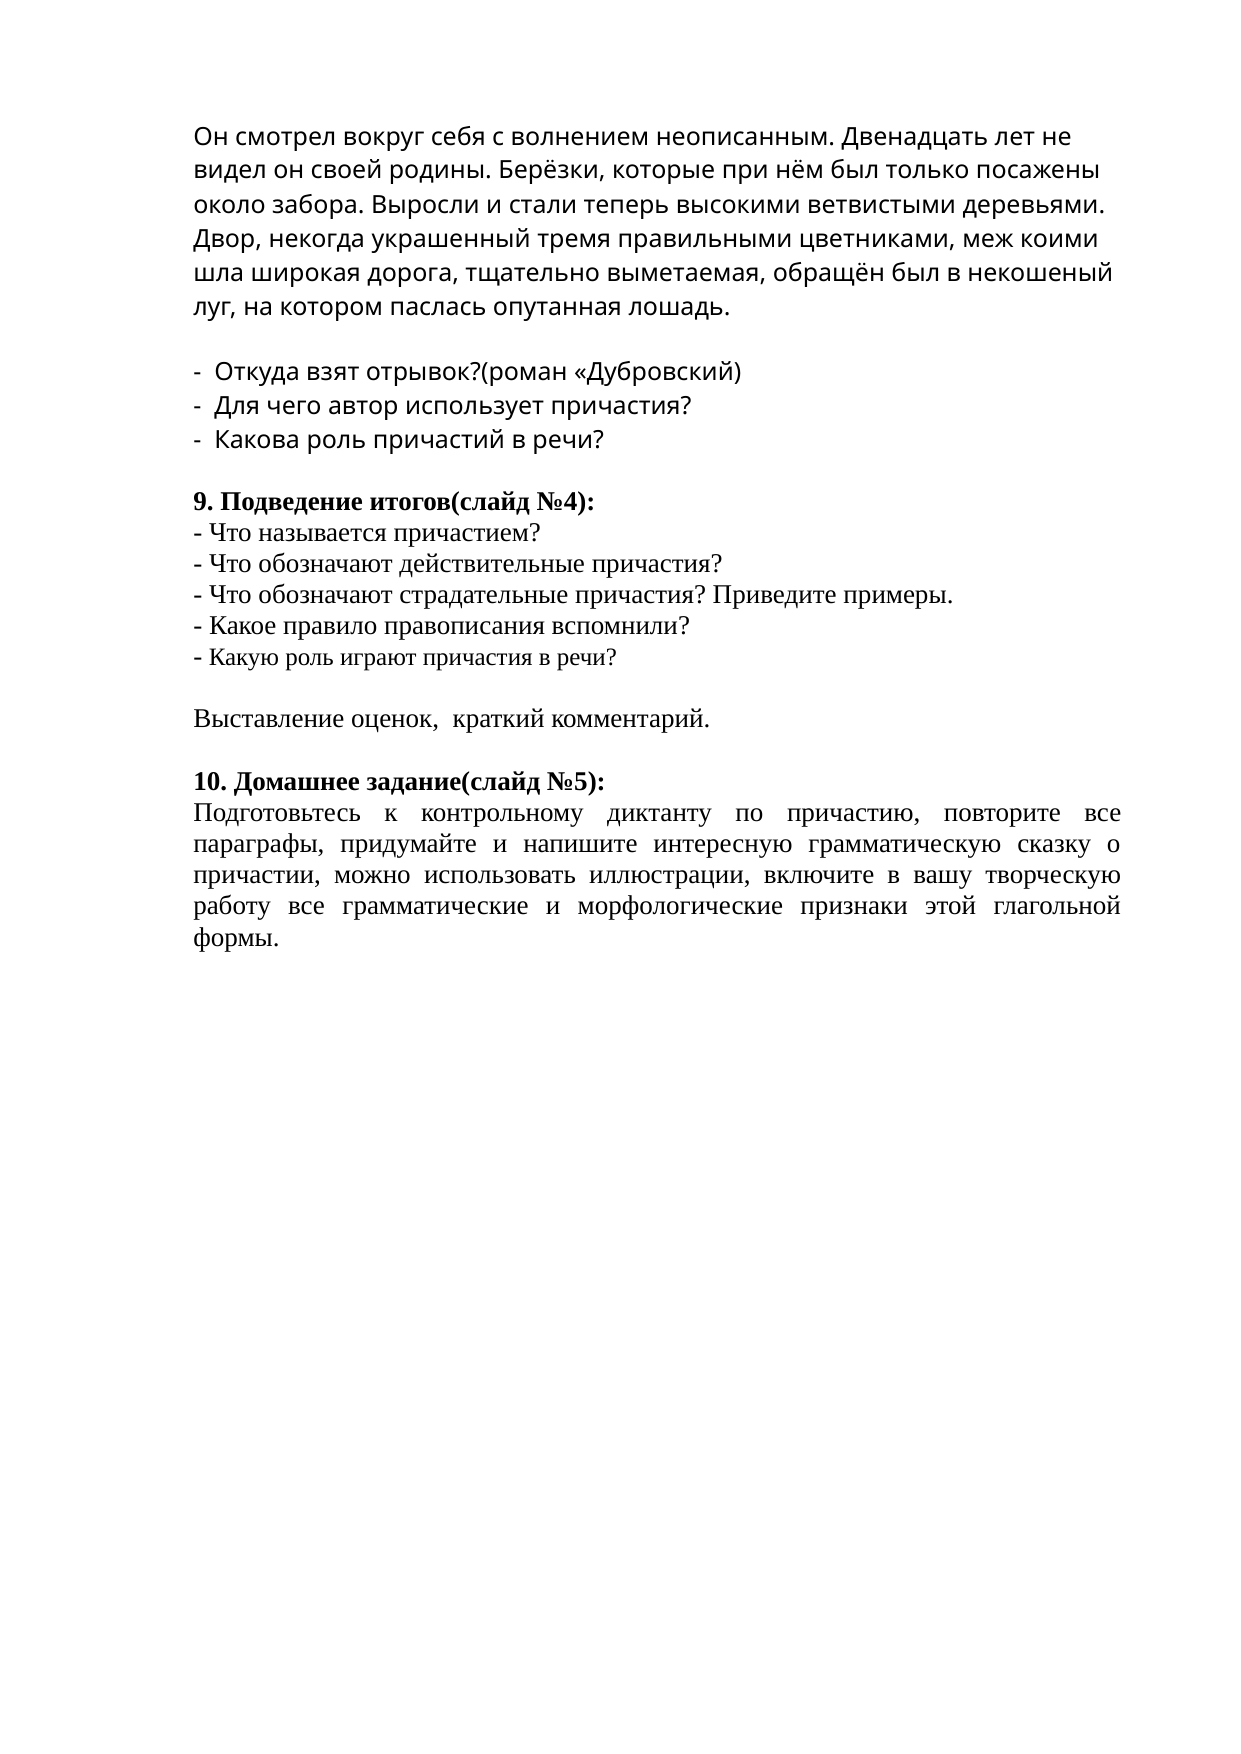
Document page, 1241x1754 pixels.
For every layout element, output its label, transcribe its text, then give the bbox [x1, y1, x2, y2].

list 10. Домашнее задание(слайд №5): [156, 765, 1122, 796]
list Он смотрел вокруг себя с волнением неописанным. Двенадцать лет не видел он своей родины. Берёзки, которые при нём был только посажены около забора. Выросли и стали теперь высокими ветвистыми деревьями. Двор, некогда украшенный тремя правильными цветниками, меж коими шла широкая дорога, тщательно выметаемая, обращён был в некошеный луг, на котором паслась опутанная лошадь. [156, 118, 1122, 322]
list - Что обозначают действительные причастия? [156, 547, 1122, 578]
list Подготовьтесь к контрольному диктанту по причастию, повторите все параграфы, придумайте и напишите интересную грамматическую сказку о причастии, можно использовать иллюстрации, включите в вашу творческую работу все грамматические и морфологические признаки этой глагольной формы. [156, 796, 1122, 952]
list - Какую роль играют причастия в речи? [156, 640, 1122, 671]
list - Откуда взят отрывок?(роман «Дубровский) [156, 354, 1122, 388]
list Выставление оценок, краткий комментарий. [156, 703, 1122, 734]
list - Что обозначают страдательные причастия? Приведите примеры. [156, 578, 1122, 609]
list - Какова роль причастий в речи? 9. Подведение итогов(слайд №4): [156, 422, 1122, 516]
list - Какое правило правописания вспомнили? [156, 609, 1122, 640]
list - Для чего автор использует причастия? [156, 388, 1122, 422]
list - Что называется причастием? [156, 516, 1122, 547]
